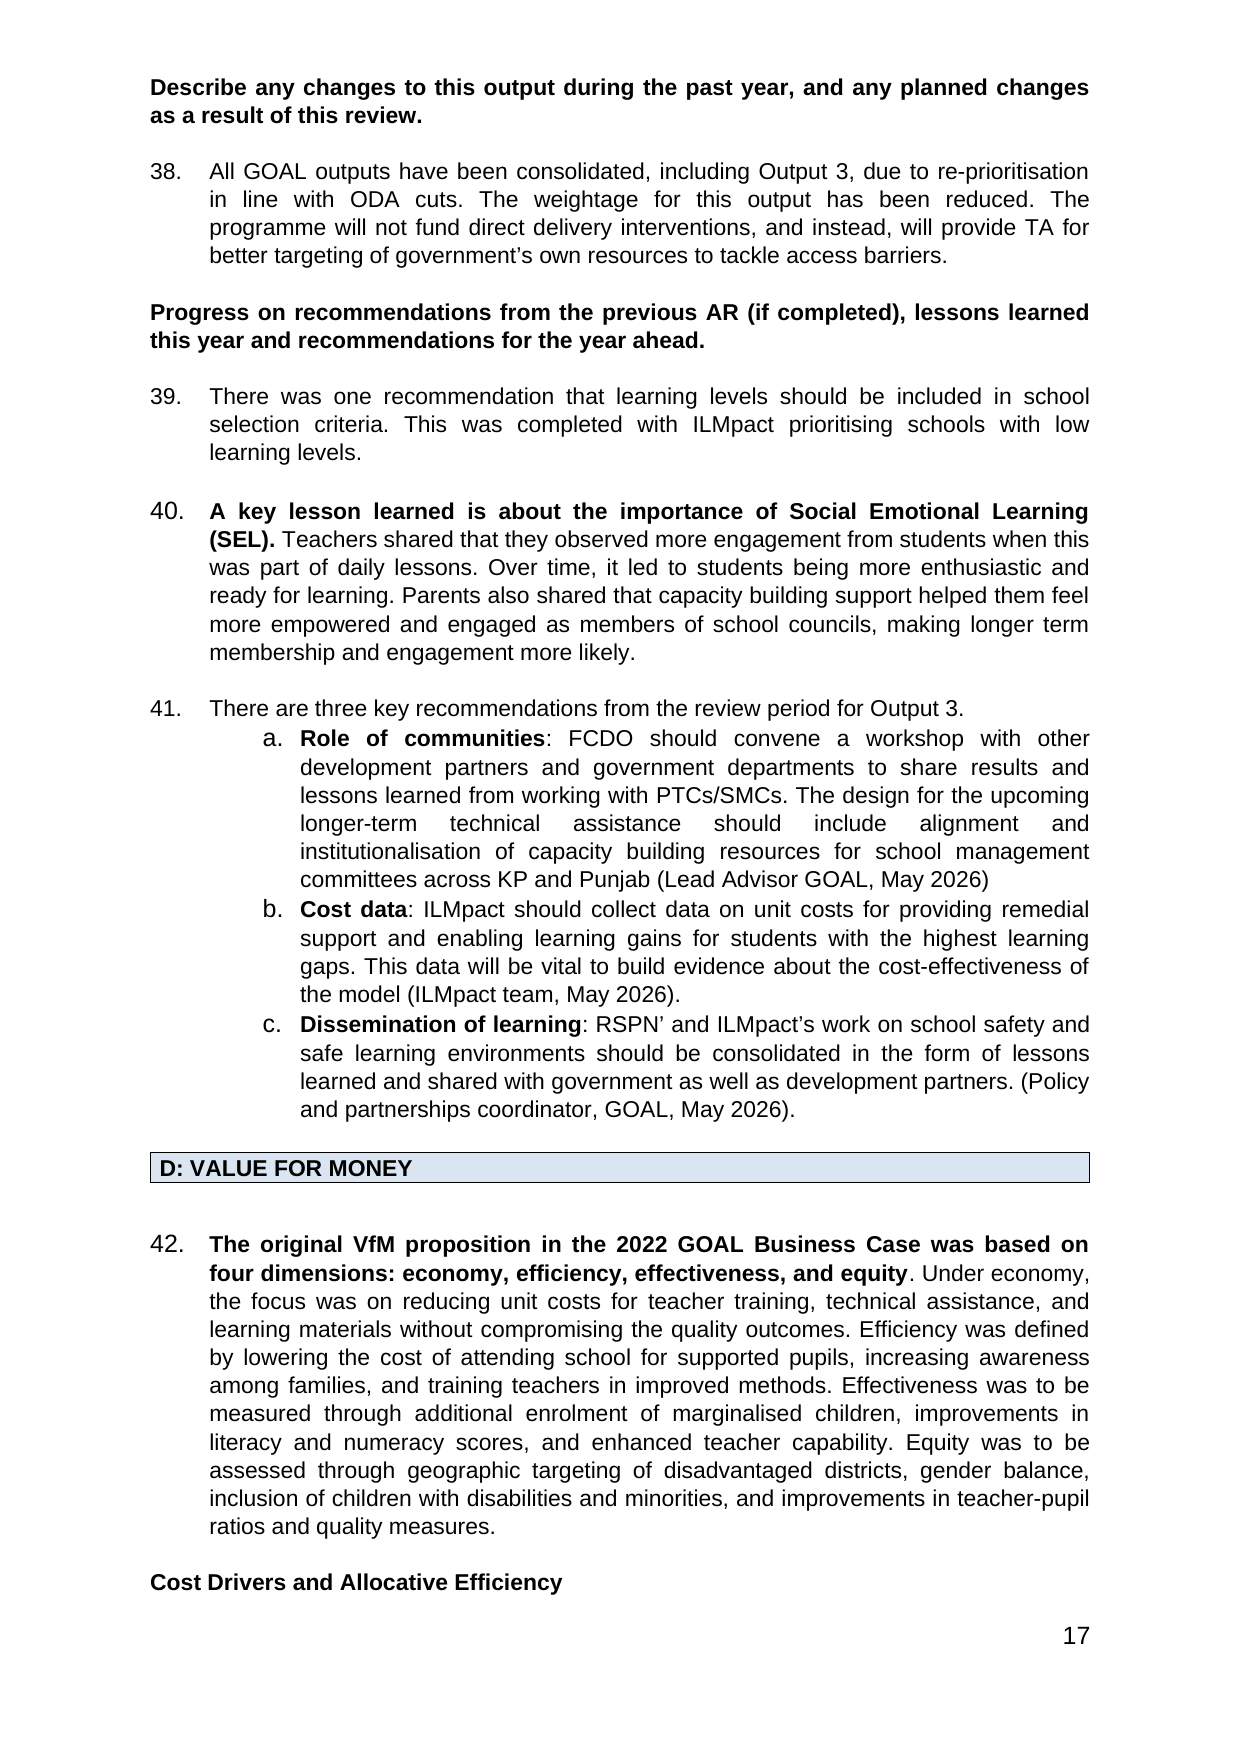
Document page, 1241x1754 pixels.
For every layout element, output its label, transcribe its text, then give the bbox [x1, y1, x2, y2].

list The original VfM proposition in the 2022 GOAL Business Case was based on four dimensions: economy, efficiency, effectiveness, and equity. Under economy, the focus was on reducing unit costs for teacher training, technical assistance, and learning materials without compromising the quality outcomes. Efficiency was defined by lowering the cost of attending school for supported pupils, increasing awareness among families, and training teachers in improved methods. Effectiveness was to be measured through additional enrolment of marginalised children, improvements in literacy and numeracy scores, and enhanced teacher capability. Equity was to be assessed through geographic targeting of disadvantaged districts, gender balance, inclusion of children with disabilities and minorities, and improvements in teacher-pupil ratios and quality measures. [150, 1229, 1090, 1539]
text Cost Drivers and Allocative Efficiency [150, 1569, 1090, 1595]
text Progress on recommendations from the previous AR (if completed), lessons learned this year and recommendations for the year ahead. [150, 299, 1090, 353]
list Dissemination of learning: RSPN’ and ILMpact’s work on school safety and safe learning environments should be consolidated in the form of lessons learned and shared with government as well as development partners. (Policy and partnerships coordinator, GOAL, May 2026). [262, 1009, 1090, 1122]
list Cost data: ILMpact should collect data on unit costs for providing remedial support and enabling learning gains for students with the highest learning gaps. This data will be vital to build evidence about the cost-effectiveness of the model (ILMpact team, May 2026). [262, 894, 1090, 1007]
text Describe any changes to this output during the past year, and any planned changes as a result of this review. [150, 74, 1090, 128]
list Role of communities: FCDO should convene a workshop with other development partners and government departments to share results and lessons learned from working with PTCs/SMCs. The design for the upcoming longer-term technical assistance should include alignment and institutionalisation of capacity building resources for school management committees across KP and Punjab (Lead Advisor GOAL, May 2026) [262, 723, 1090, 892]
list A key lesson learned is about the importance of Social Emotional Learning (SEL). Teachers shared that they observed more engagement from students when this was part of daily lessons. Over time, it led to students being more enthusiastic and ready for learning. Parents also shared that capacity building support helped them feel more empowered and engaged as members of school councils, making longer term membership and engagement more likely. [150, 496, 1090, 665]
subtitle D: VALUE FOR MONEY [151, 1153, 1089, 1182]
list There are three key recommendations from the review period for Output 3. [150, 695, 1090, 721]
list All GOAL outputs have been consolidated, including Output 3, due to re-prioritisation in line with ODA cuts. The weightage for this output has been reduced. The programme will not fund direct delivery interventions, and instead, will provide TA for better targeting of government’s own resources to tackle access barriers. [150, 158, 1090, 269]
list There was one recommendation that learning levels should be included in school selection criteria. This was completed with ILMpact prioritising schools with low learning levels. [150, 383, 1090, 466]
